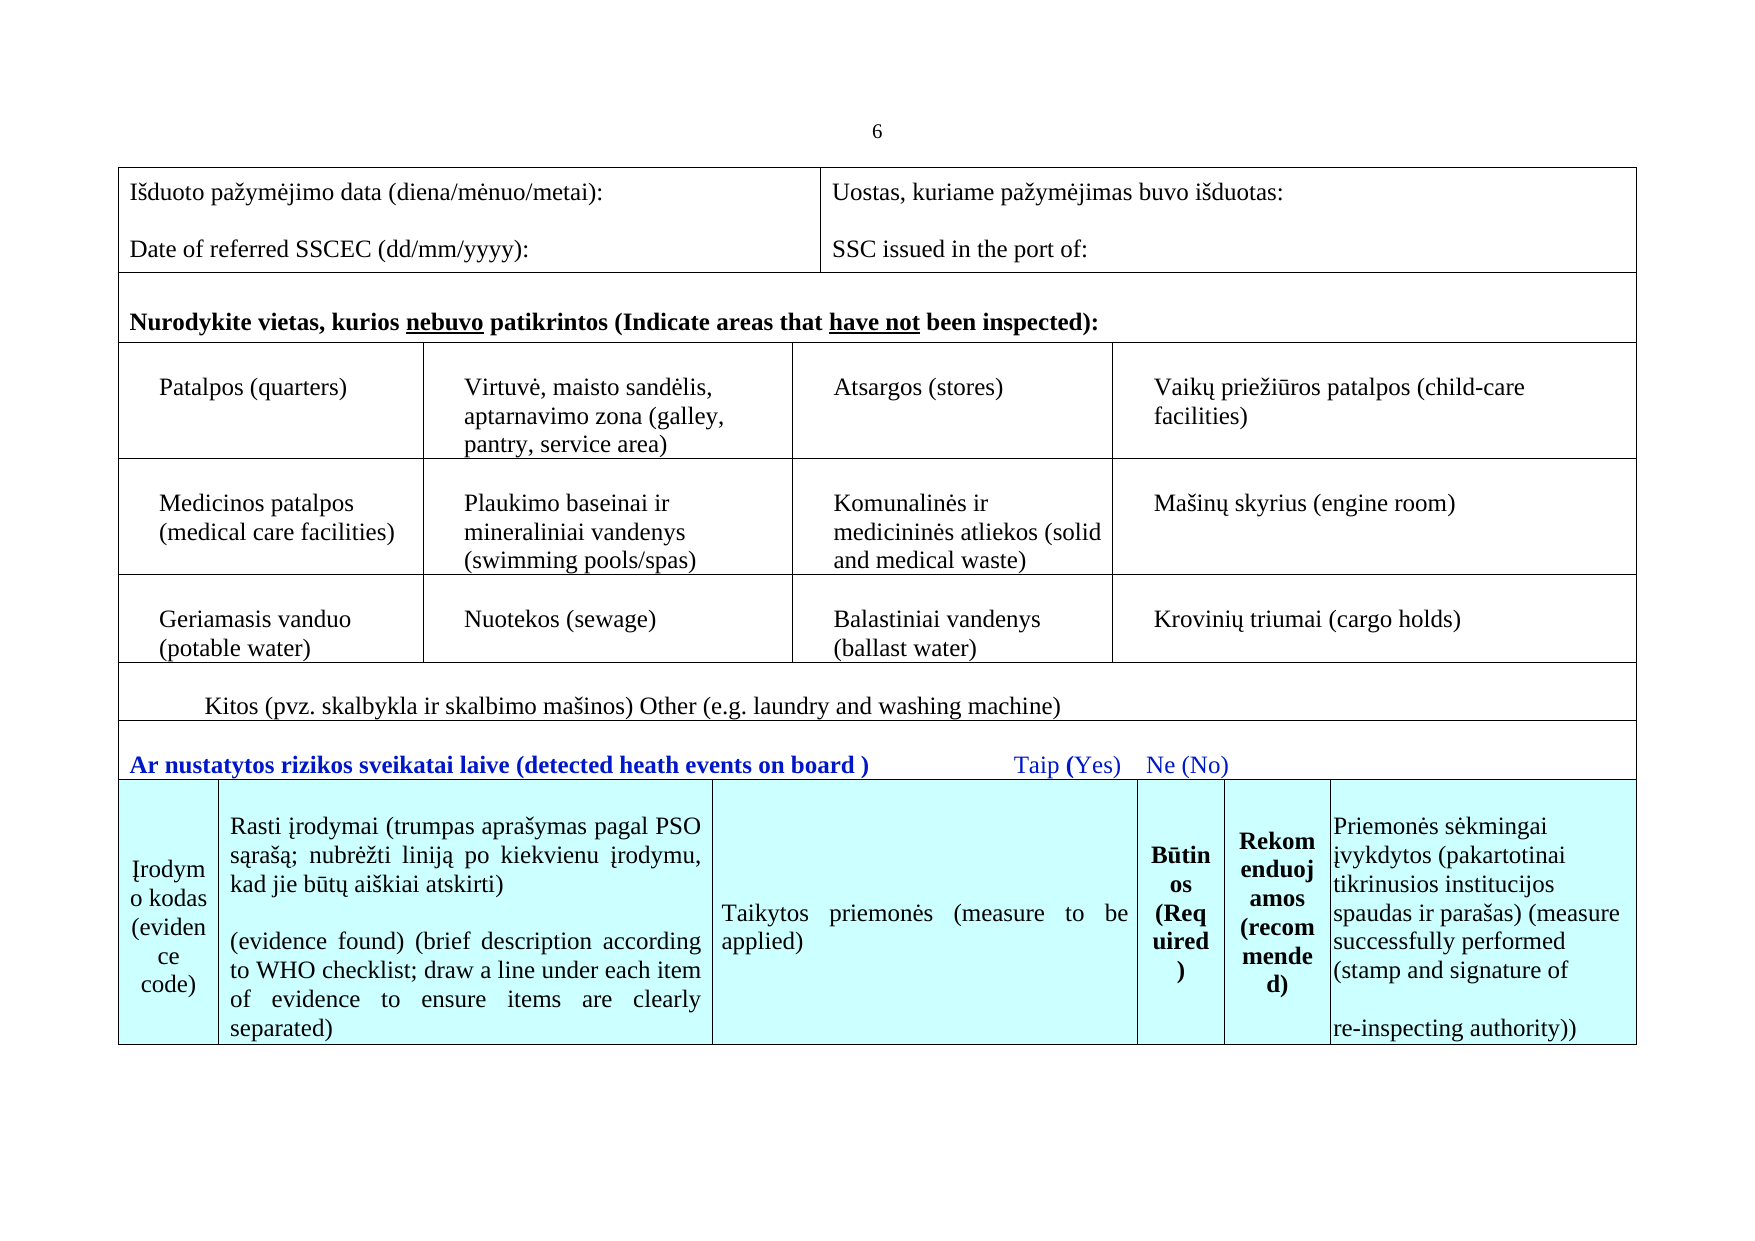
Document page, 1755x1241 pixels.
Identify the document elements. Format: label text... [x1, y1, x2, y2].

table_cell  Mašinų skyrius (engine room) [1113, 459, 1636, 574]
table_cell Rekomenduojamos (recommended) [1225, 780, 1330, 1044]
table_cell  Nuotekos (sewage) [424, 575, 792, 662]
table_cell  Geriamasis vanduo (potable water) [119, 575, 423, 662]
table_cell  Virtuvė, maisto sandėlis, aptarnavimo zona (galley, pantry, service area) [424, 343, 792, 458]
table_cell  Balastiniai vandenys (ballast water) [793, 575, 1112, 662]
table_cell Išduoto pažymėjimo data (diena/mėnuo/metai): Date of referred SSCEC (dd/mm/yyyy): [119, 168, 820, 272]
table_cell  Medicinos patalpos (medical care facilities) [119, 459, 423, 574]
table_cell Priemonės sėkmingai įvykdytos (pakartotinai tikrinusios institucijos spaudas ir parašas) (measure successfully performed (stamp and signature of re-inspecting authority)) [1331, 780, 1636, 1044]
table_cell Įrodymo kodas (evidence code) [119, 780, 218, 1044]
table_cell  Atsargos (stores) [793, 343, 1112, 458]
table_cell  Patalpos (quarters) [119, 343, 423, 458]
table_cell  Krovinių triumai (cargo holds) [1113, 575, 1636, 662]
table_cell Uostas, kuriame pažymėjimas buvo išduotas: SSC issued in the port of: [821, 168, 1636, 272]
table_cell  Plaukimo baseinai ir mineraliniai vandenys (swimming pools/spas) [424, 459, 792, 574]
table_cell Ar nustatytos rizikos sveikatai laive (detected heath events on board ) Taip (Yes) Ne (No) [119, 721, 1636, 779]
table_cell Rasti įrodymai (trumpas aprašymas pagal PSO sąrašą; nubrėžti liniją po kiekvienu įrodymu, kad jie būtų aiškiai atskirti) (evidence found) (brief description according to WHO checklist; draw a line under each item of evidence to ensure items are clearly separated) [219, 780, 712, 1044]
table_cell Taikytos priemonės (measure to be applied) [713, 780, 1137, 1044]
table_cell Nurodykite vietas, kurios nebuvo patikrintos (Indicate areas that have not been inspected): [119, 273, 1636, 342]
table_cell  Vaikų priežiūros patalpos (child-care facilities) [1113, 343, 1636, 458]
table_cell  Komunalinės ir medicininės atliekos (solid and medical waste) [793, 459, 1112, 574]
table_cell Būtinos (Required) [1138, 780, 1224, 1044]
table_cell  Kitos (pvz. skalbykla ir skalbimo mašinos) Other (e.g. laundry and washing machine) [119, 663, 1636, 720]
